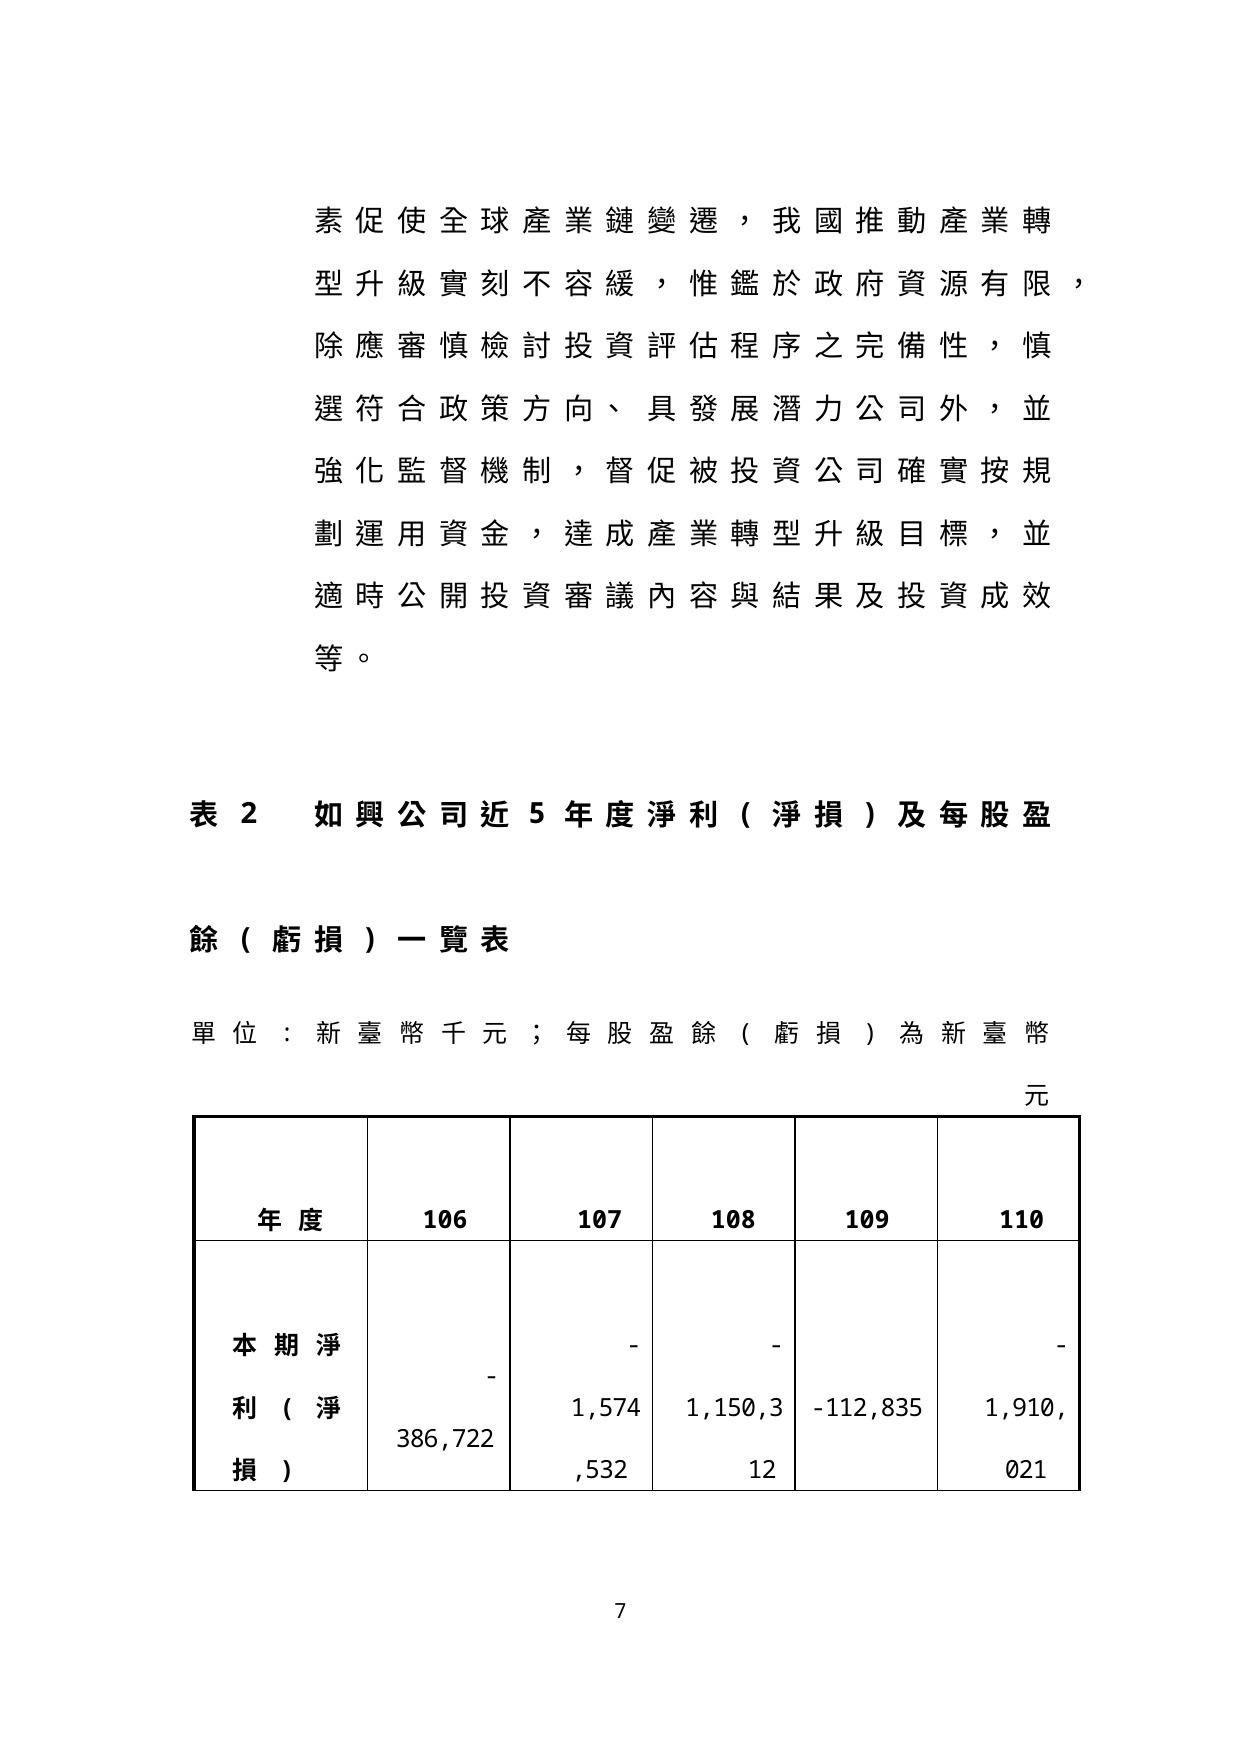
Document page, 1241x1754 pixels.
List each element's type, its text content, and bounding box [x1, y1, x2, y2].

table_cell -386,722 [368, 1241, 509, 1490]
table_cell -1,150,312 [653, 1241, 794, 1490]
table_header 年度 [196, 1118, 367, 1240]
table_cell -1,574,532 [511, 1241, 652, 1490]
table_header 110 [938, 1118, 1078, 1240]
table_cell -1,910,021 [938, 1241, 1078, 1490]
table_cell 本期淨利(淨損) [196, 1241, 367, 1490]
table_header 108 [653, 1118, 794, 1240]
table_cell -112,835 [796, 1241, 937, 1490]
text 單位:新臺幣千元；每股盈餘(虧損)為新臺幣元 [183, 990, 1058, 1115]
text 國發基金推動產業創新轉型基金立意良善，尤其近年因地緣政治衝突、疫情等因素促使全球產業鏈變遷，我國推動產業轉型升級實刻不容緩，惟鑑於政府資源有限，除應審慎檢討投資評估程序之完備性，慎選符合政策方向、具發展潛力公司外，並強化監督機制，督促被投資公司確實按規劃運用資金，達成產業轉型升級目標，並適時公開投資審議內容與結果及投資成效等。 [271, 177, 1058, 677]
table_header 107 [511, 1118, 652, 1240]
text 表2 如興公司近5年度淨利(淨損)及每股盈餘(虧損)一覽表 [183, 740, 1058, 990]
table_header 106 [368, 1118, 509, 1240]
table_header 109 [796, 1118, 937, 1240]
